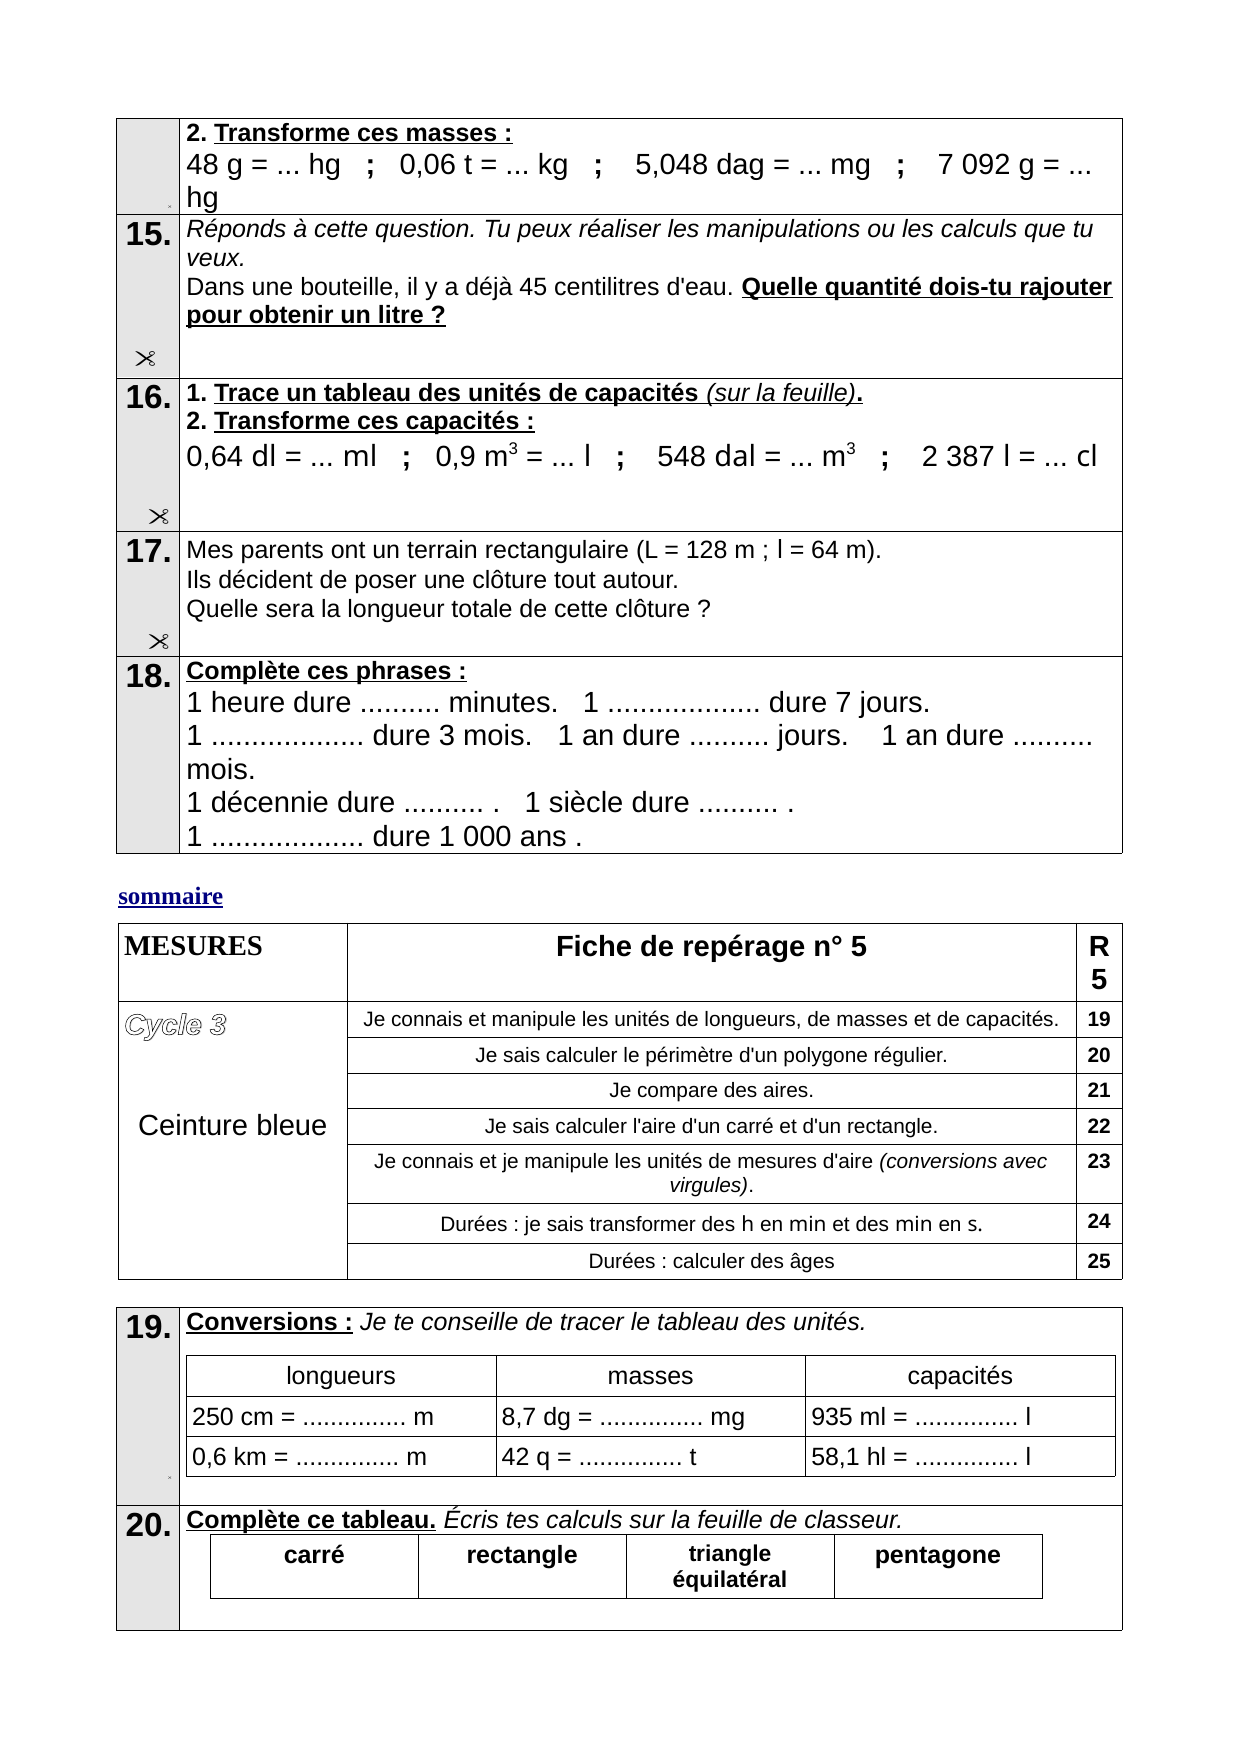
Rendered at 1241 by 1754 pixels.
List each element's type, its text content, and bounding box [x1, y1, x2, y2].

table_cell 58,1 hl = ............... l [806, 1437, 1115, 1476]
table_header capacités [806, 1356, 1115, 1396]
table_cell 20 [1077, 1038, 1122, 1072]
table_cell Complète ces phrases : 1 heure dure .......... minutes. 1 ................... dure 7 jours. 1 ................... dure 3 mois. 1 an dure .......... jours. 1 an dure .......... mois. 1 décennie dure .......... . 1 siècle dure .......... . 1 ................... dure 1 000 ans . [180, 657, 1122, 853]
table_cell Cycle 3 Ceinture bleue [119, 1002, 347, 1278]
table_cell Je sais calculer l'aire d'un carré et d'un rectangle. [348, 1109, 1076, 1143]
table_cell 1. Trace un tableau des unités de capacités (sur la feuille). 2. Transforme ces capacités : 0,64 dl = ... ml ; 0,9 m3 = ... l ; 548 dal = ... m3 ; 2 387 l = ... cl [180, 379, 1122, 531]
table_cell Mes parents ont un terrain rectangulaire (L = 128 m ; l = 64 m). Ils décident de poser une clôture tout autour. Quelle sera la longueur totale de cette clôture ? [180, 532, 1122, 656]
table_cell 20. [117, 1506, 179, 1630]
table_header pentagone [835, 1535, 1042, 1598]
table_cell 23 [1077, 1145, 1122, 1203]
table_cell 935 ml = ............... l [806, 1397, 1115, 1436]
table_cell 250 cm = ............... m [187, 1397, 496, 1436]
table_header 19 [1077, 1002, 1122, 1037]
table_header longueurs [187, 1356, 496, 1396]
table_cell 22 [1077, 1109, 1122, 1143]
table_cell 25 [1077, 1244, 1122, 1278]
table_cell 8,7 dg = ............... mg [497, 1397, 805, 1436]
table_cell 2. Transforme ces masses : 48 g = ... hg ; 0,06 t = ... kg ; 5,048 dag = ... mg ; 7 092 g = ... hg [180, 119, 1122, 214]
table_cell Complète ce tableau. Écris tes calculs sur la feuille de classeur. [180, 1506, 1122, 1630]
table_cell 42 q = ............... t [497, 1437, 805, 1476]
table_cell 15. [117, 215, 179, 377]
table_cell Réponds à cette question. Tu peux réaliser les manipulations ou les calculs que tu veux. Dans une bouteille, il y a déjà 45 centilitres d'eau. Quelle quantité dois-tu rajouter pour obtenir un litre ? [180, 215, 1122, 377]
table_header Conversions : Je te conseille de tracer le tableau des unités. [180, 1308, 1122, 1505]
table_cell 0,6 km = ............... m [187, 1437, 496, 1476]
table_header masses [497, 1356, 805, 1396]
table_cell 16. [117, 379, 179, 531]
table_cell Je compare des aires. [348, 1074, 1076, 1108]
table_cell Je connais et je manipule les unités de mesures d'aire (conversions avec virgules). [348, 1145, 1076, 1203]
table_header MESURES [119, 924, 347, 1001]
table_header triangle équilatéral [627, 1535, 834, 1598]
table_header 19. [117, 1308, 179, 1505]
table_cell Je sais calculer le périmètre d'un polygone régulier. [348, 1038, 1076, 1072]
text sommaire [118, 881, 1122, 910]
table_cell 24 [1077, 1204, 1122, 1243]
table_cell Durées : je sais transformer des h en min et des min en s. [348, 1204, 1076, 1243]
table_header carré [211, 1535, 418, 1598]
table_cell 18. [117, 657, 179, 853]
table_header rectangle [419, 1535, 626, 1598]
table_header R5 [1077, 924, 1122, 1001]
table_header Fiche de repérage n° 5 [348, 924, 1076, 1001]
table_cell 14. [117, 119, 179, 214]
table_header Je connais et manipule les unités de longueurs, de masses et de capacités. [348, 1002, 1076, 1037]
table_cell 17. [117, 532, 179, 656]
table_cell Durées : calculer des âges [348, 1244, 1076, 1278]
table_cell 21 [1077, 1074, 1122, 1108]
